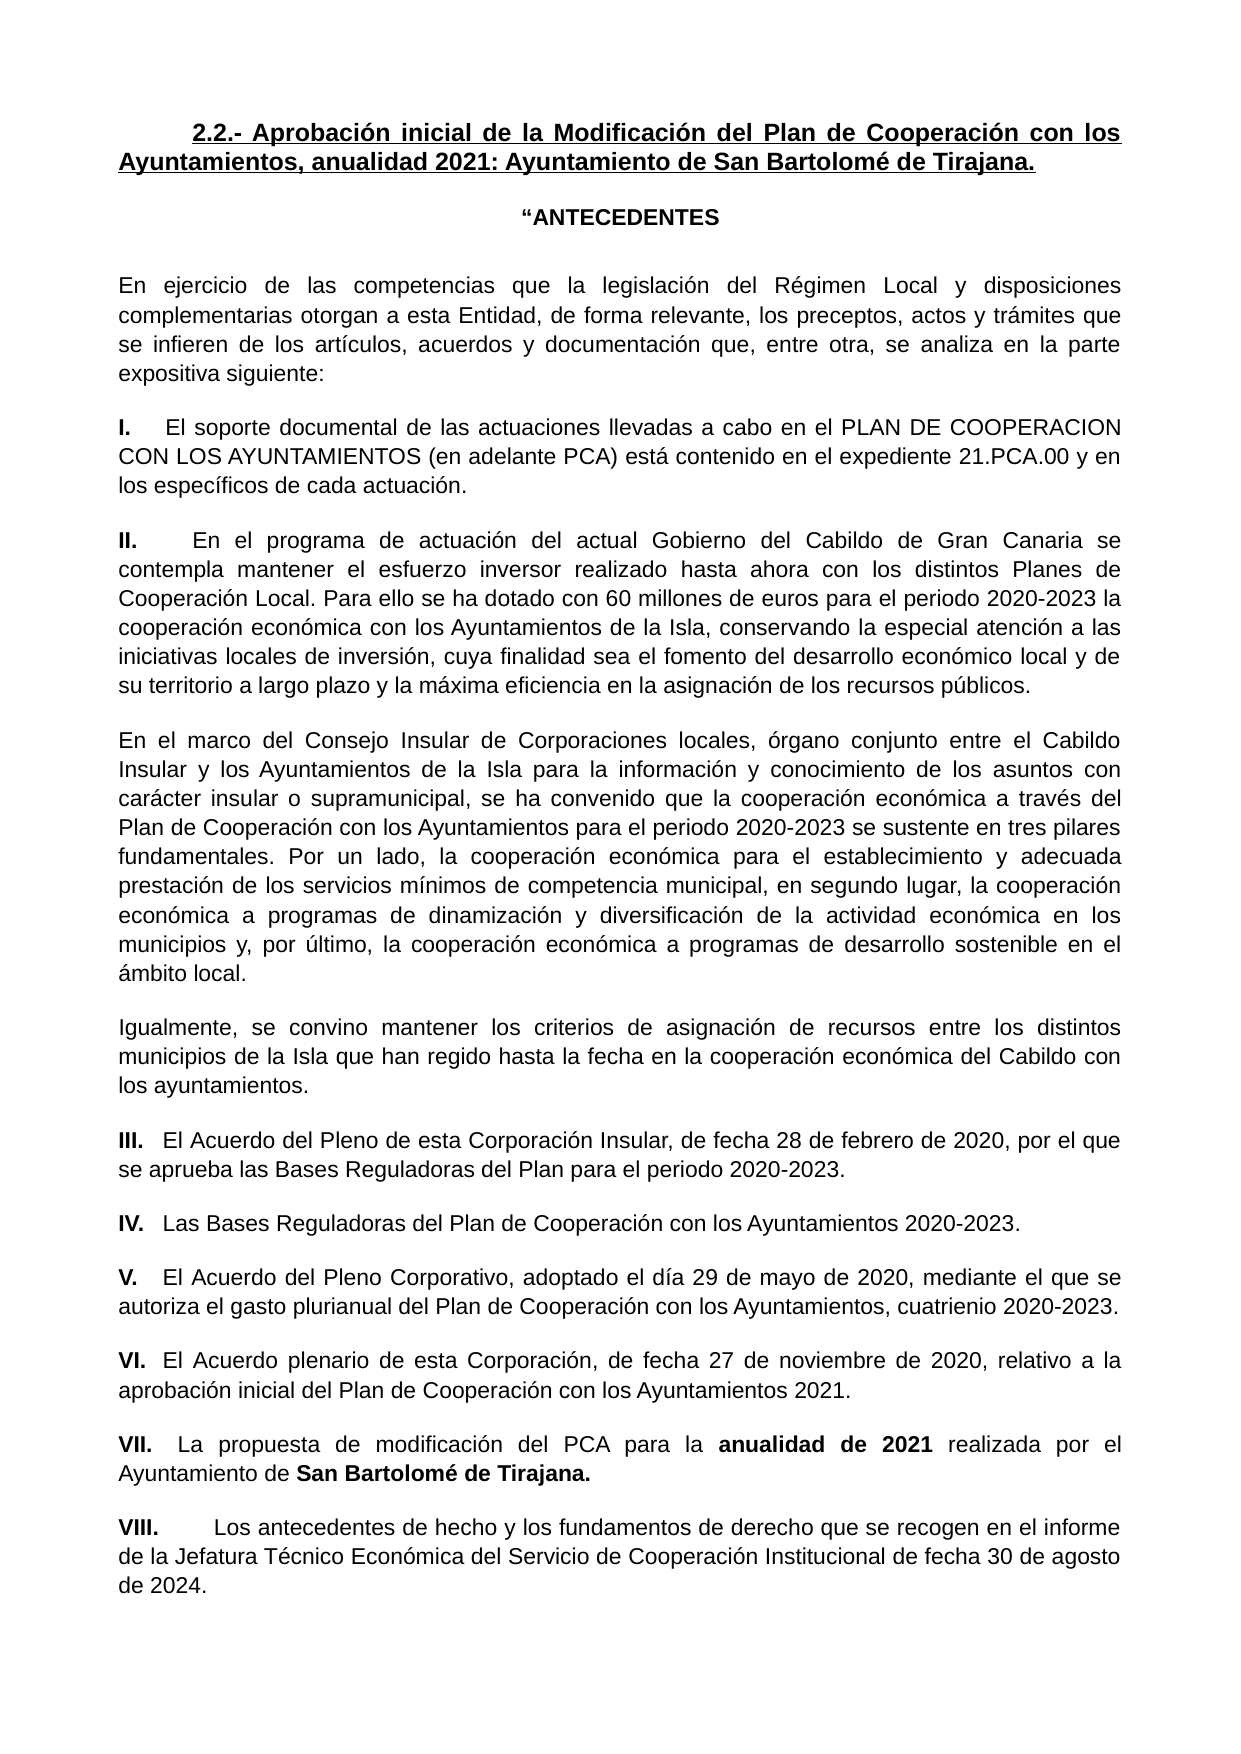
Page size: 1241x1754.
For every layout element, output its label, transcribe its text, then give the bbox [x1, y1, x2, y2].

text En el marco del Consejo Insular de Corporaciones locales, órgano conjunto entre el Cabildo Insular y los Ayuntamientos de la Isla para la información y conocimiento de los asuntos con carácter insular o supramunicipal, se ha convenido que la cooperación económica a través del Plan de Cooperación con los Ayuntamientos para el periodo 2020-2023 se sustente en tres pilares fundamentales. Por un lado, la cooperación económica para el establecimiento y adecuada prestación de los servicios mínimos de competencia municipal, en segundo lugar, la cooperación económica a programas de dinamización y diversificación de la actividad económica en los municipios y, por último, la cooperación económica a programas de desarrollo sostenible en el ámbito local. [118, 724, 1122, 986]
list El Acuerdo del Pleno Corporativo, adoptado el día 29 de mayo de 2020, mediante el que se autoriza el gasto plurianual del Plan de Cooperación con los Ayuntamientos, cuatrienio 2020-2023. [118, 1261, 1122, 1319]
list El Acuerdo plenario de esta Corporación, de fecha 27 de noviembre de 2020, relativo a la aprobación inicial del Plan de Cooperación con los Ayuntamientos 2021. [118, 1344, 1122, 1403]
list El soporte documental de las actuaciones llevadas a cabo en el PLAN DE COOPERACION CON LOS AYUNTAMIENTOS (en adelante PCA) está contenido en el expediente 21.PCA.00 y en los específicos de cada actuación. [118, 411, 1122, 499]
text “ANTECEDENTES [118, 204, 1122, 231]
text Igualmente, se convino mantener los criterios de asignación de recursos entre los distintos municipios de la Isla que han regido hasta la fecha en la cooperación económica del Cabildo con los ayuntamientos. [118, 1011, 1122, 1099]
list Las Bases Reguladoras del Plan de Cooperación con los Ayuntamientos 2020-2023. [118, 1207, 1122, 1236]
list En el programa de actuación del actual Gobierno del Cabildo de Gran Canaria se contempla mantener el esfuerzo inversor realizado hasta ahora con los distintos Planes de Cooperación Local. Para ello se ha dotado con 60 millones de euros para el periodo 2020-2023 la cooperación económica con los Ayuntamientos de la Isla, conservando la especial atención a las iniciativas locales de inversión, cuya finalidad sea el fomento del desarrollo económico local y de su territorio a largo plazo y la máxima eficiencia en la asignación de los recursos públicos. [118, 524, 1122, 699]
list El Acuerdo del Pleno de esta Corporación Insular, de fecha 28 de febrero de 2020, por el que se aprueba las Bases Reguladoras del Plan para el periodo 2020-2023. [118, 1124, 1122, 1182]
text En ejercicio de las competencias que la legislación del Régimen Local y disposiciones complementarias otorgan a esta Entidad, de forma relevante, los preceptos, actos y trámites que se infieren de los artículos, acuerdos y documentación que, entre otra, se analiza en la parte expositiva siguiente: [118, 269, 1122, 386]
list Los antecedentes de hecho y los fundamentos de derecho que se recogen en el informe de la Jefatura Técnico Económica del Servicio de Cooperación Institucional de fecha 30 de agosto de 2024. [118, 1511, 1122, 1599]
text 2.2.- Aprobación inicial de la Modificación del Plan de Cooperación con los Ayuntamientos, anualidad 2021: Ayuntamiento de San Bartolomé de Tirajana. [118, 118, 1123, 176]
list La propuesta de modificación del PCA para la anualidad de 2021 realizada por el Ayuntamiento de San Bartolomé de Tirajana. [118, 1428, 1122, 1486]
